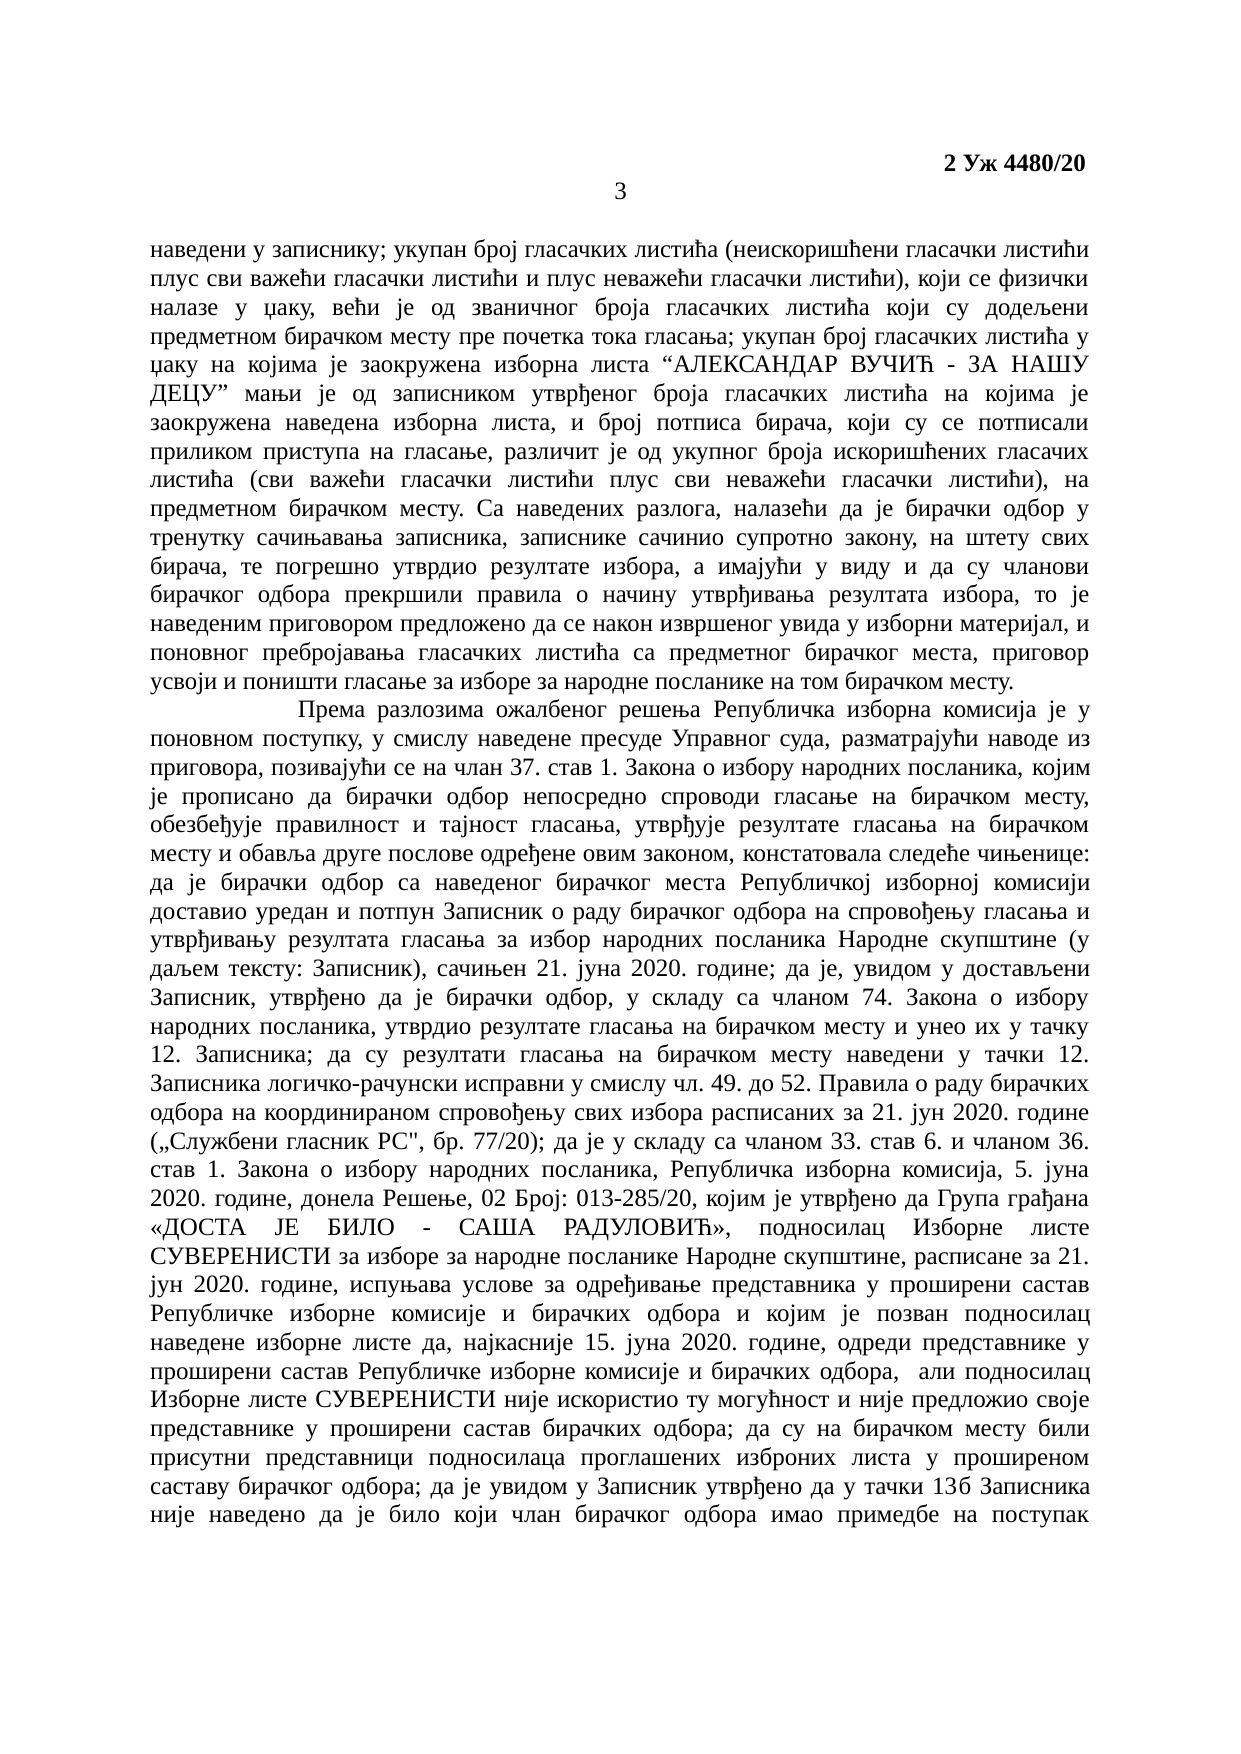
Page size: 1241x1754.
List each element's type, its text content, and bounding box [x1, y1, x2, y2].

text Према разлозима ожалбеног решења Републичка изборна комисија је у поновном поступку, у смислу наведене пресуде Управног суда, разматрајући наводе из приговора, позивајући се на члан 37. став 1. Закона о избору народних посланика, којим је прописано да бирачки одбор непосредно спроводи гласање на бирачком месту, обезбеђује правилност и тајност гласања, утврђује резултате гласања на бирачком месту и обавља друге послове одређене овим законом, констатовала следеће чињенице: да је бирачки одбор са наведеног бирачког места Републичкој изборној комисији доставио уредан и потпун Записник о раду бирачког одбора на спровођењу гласања и утврђивању резултата гласања за избор народних посланика Народне скупштине (у даљем тексту: Записник), сачињен 21. јуна 2020. године; да је, увидом у достављени Записник, утврђено да је бирачки одбор, у складу са чланом 74. Закона о избору народних посланика, утврдио резултате гласања на бирачком месту и унео их у тачку 12. Записника; да су резултати гласања на бирачком месту наведени у тачки 12. Записника логичко-рачунски исправни у смислу чл. 49. до 52. Правила о раду бирачких одбора на координираном спровођењу свих избора расписаних за 21. јун 2020. године („Службени гласник РС", бр. 77/20); да је у складу са чланом 33. став 6. и чланом 36. став 1. Закона о избору народних посланика, Републичка изборна комисија, 5. јуна 2020. године, донела Решење, 02 Број: 013-285/20, којим је утврђено да Група грађана «ДОСТА ЈЕ БИЛО - САША РАДУЛОВИЋ», подносилац Изборне листе СУВЕРЕНИСТИ за изборе за народне посланике Народне скупштине, расписане за 21. јун 2020. године, испуњава услове за одређивање представника у проширени састав Републичке изборне комисије и бирачких одбора и којим је позван подносилац наведене изборне листе да, најкасније 15. јуна 2020. године, одреди представнике у проширени састав Републичке изборне комисије и бирачких одбора, али подносилац Изборне листе СУВЕРЕНИСТИ није искористио ту могућност и није предложио своје представнике у проширени састав бирачких одбора; да су на бирачком месту били присутни представници подносилаца проглашених изброних листа у проширеном саставу бирачког одбора; да је увидом у Записник утврђено да у тачки 13б Записника није наведено да је било који члан бирачког одбора имао примедбе на поступак [150, 694, 1091, 1528]
text наведени у записнику; укупан број гласачких листића (неискоришћени гласачки листићи плус сви важећи гласачки листићи и плус неважећи гласачки листићи), који се физички налазе у џаку, већи је од званичног броја гласачких листића који су додељени предметном бирачком месту пре почетка тока гласања; укупан број гласачких листића у џаку на којима је заокружена изборна листа “АЛЕКСАНДАР ВУЧИЋ - ЗА НАШУ ДЕЦУ” мањи је од записником утврђеног броја гласачких листића на којима је заокружена наведена изборна листа, и број потписа бирача, који су се потписали приликом приступа на гласање, различит је од укупног броја искоришћених гласачих листића (сви важећи гласачки листићи плус сви неважећи гласачки листићи), на предметном бирачком месту. Са наведених разлога, налазећи да је бирачки одбор у тренутку сачињавања записника, записнике сачинио супротно закону, на штету свих бирача, те погрешно утврдио резултате избора, а имајући у виду и да су чланови бирачког одбора прекршили правила о начину утврђивања резултата избора, то је наведеним приговором предложено да се након извршеног увида у изборни материјал, и поновног пребројавања гласачких листића са предметног бирачког места, приговор усвоји и поништи гласање за изборе за народне посланике на том бирачком месту. [150, 234, 1091, 694]
